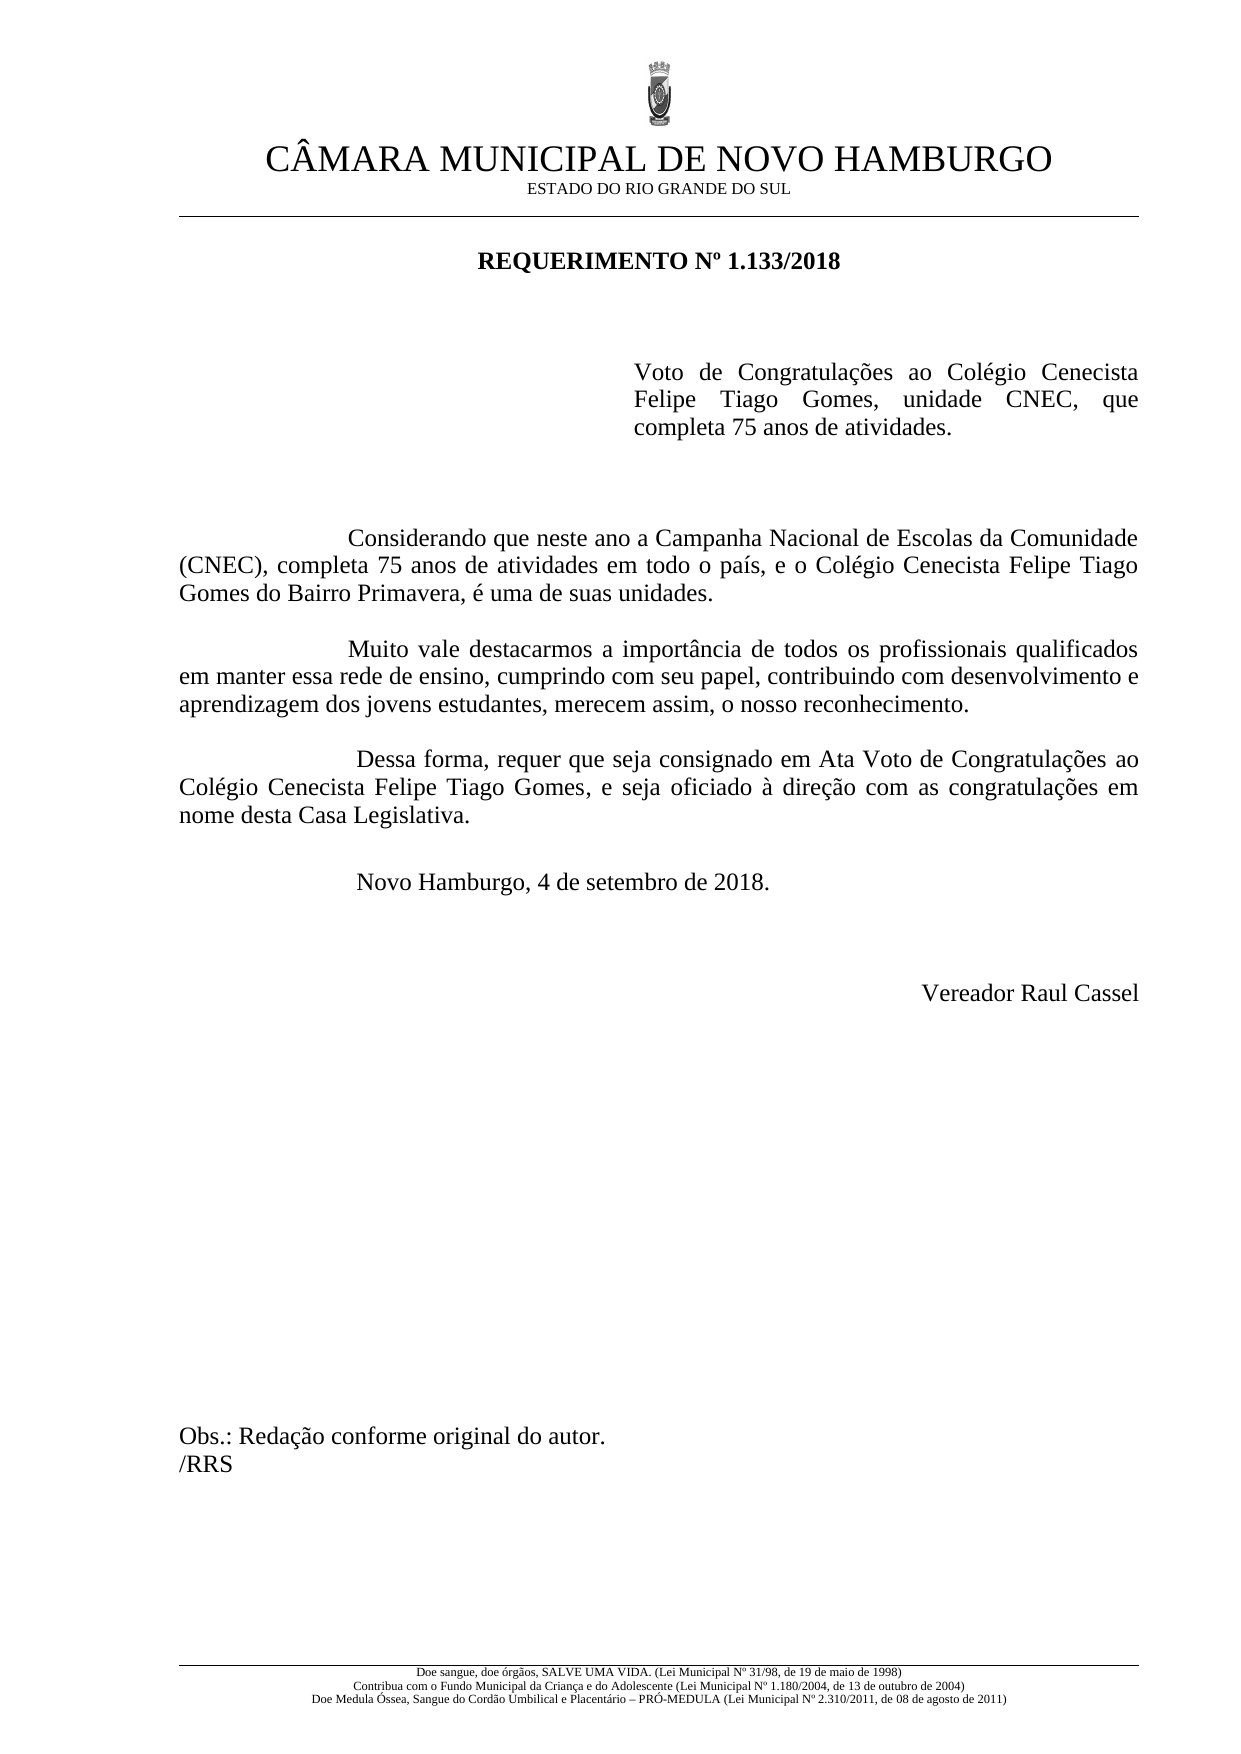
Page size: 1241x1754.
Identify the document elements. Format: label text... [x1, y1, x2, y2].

text Considerando que neste ano a Campanha Nacional de Escolas da Comunidade (CNEC), completa 75 anos de atividades em todo o país, e o Colégio Cenecista Felipe Tiago Gomes do Bairro Primavera, é uma de suas unidades. [179, 524, 1139, 607]
text Vereador Raul Cassel [0, 979, 1139, 1007]
text Obs.: Redação conforme original do autor. [179, 1422, 1139, 1450]
text Novo Hamburgo, 4 de setembro de 2018. [179, 868, 1139, 896]
text Muito vale destacarmos a importância de todos os profissionais qualificados em manter essa rede de ensino, cumprindo com seu papel, contribuindo com desenvolvimento e aprendizagem dos jovens estudantes, merecem assim, o nosso reconhecimento. [179, 635, 1139, 718]
text Dessa forma, requer que seja consignado em Ata Voto de Congratulações ao Colégio Cenecista Felipe Tiago Gomes, e seja oficiado à direção com as congratulações em nome desta Casa Legislativa. [179, 746, 1139, 829]
text REQUERIMENTO Nº 1.133/2018 [179, 247, 1139, 274]
text /RRS [179, 1450, 1139, 1478]
text Voto de Congratulações ao Colégio Cenecista Felipe Tiago Gomes, unidade CNEC, que completa 75 anos de atividades. [634, 358, 1139, 441]
